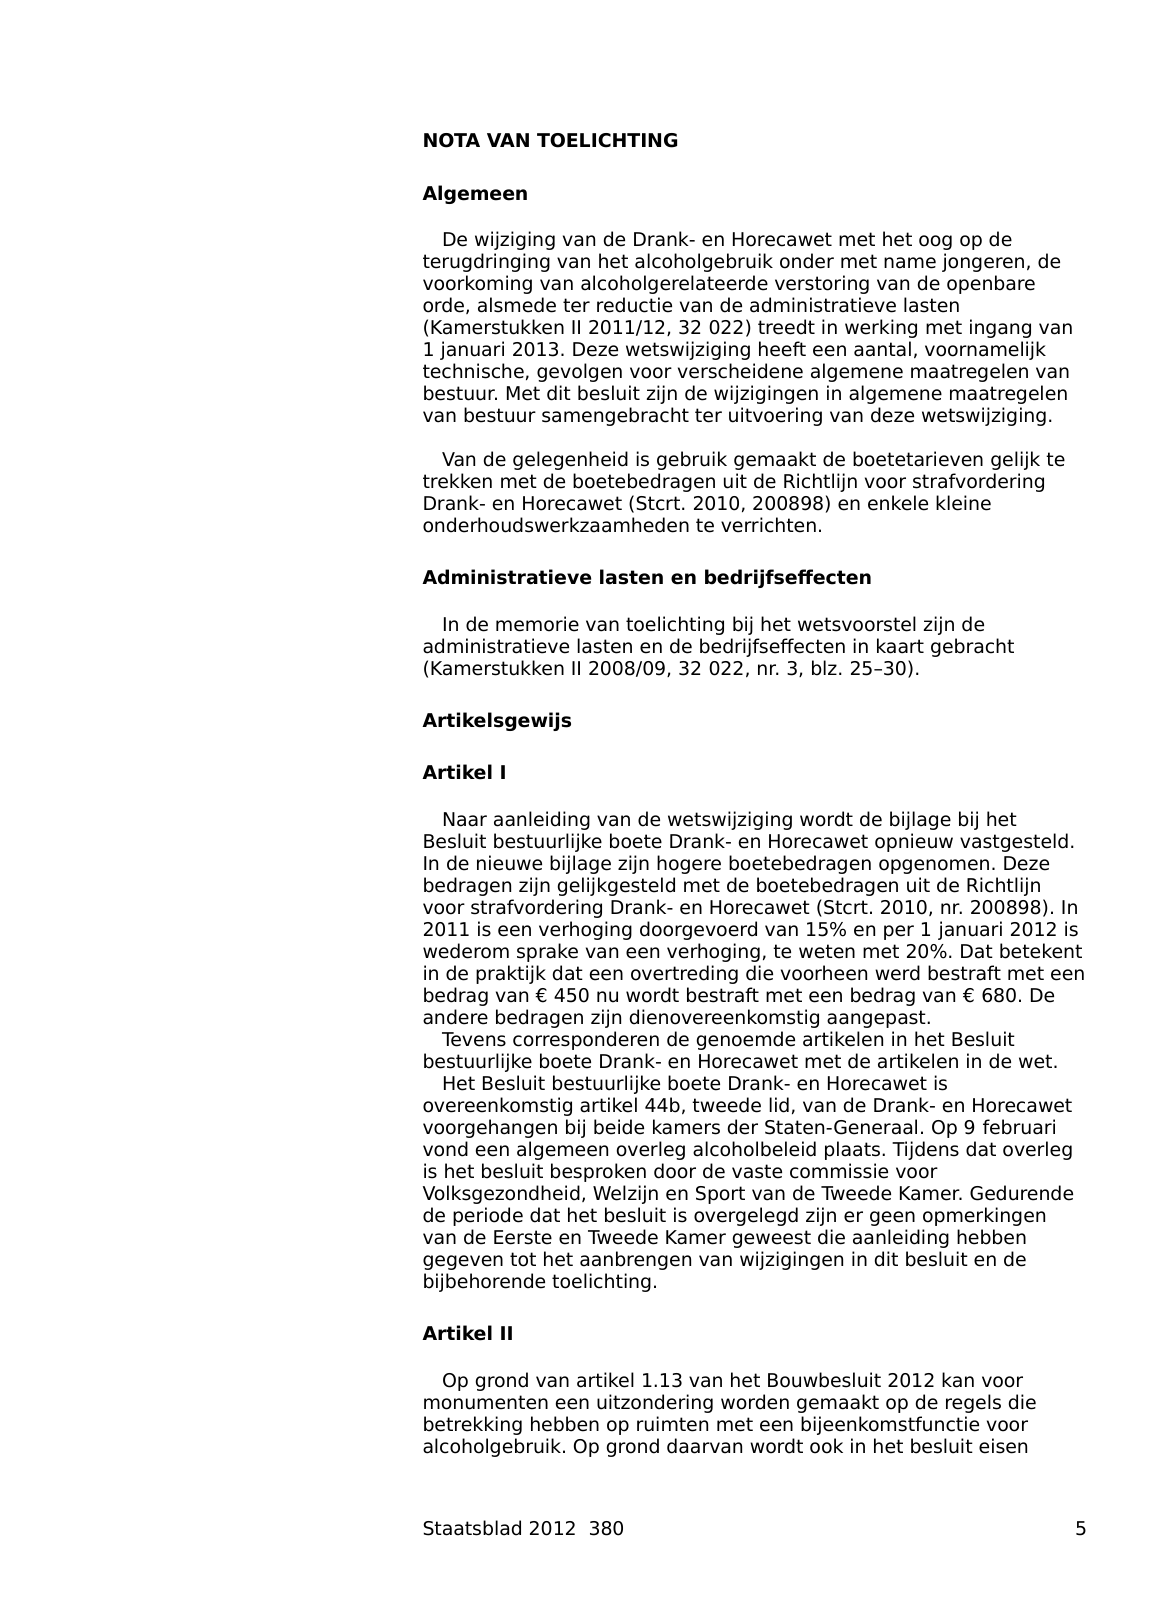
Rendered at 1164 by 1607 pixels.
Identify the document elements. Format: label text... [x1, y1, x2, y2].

text Van de gelegenheid is gebruik gemaakt de boetetarieven gelijk te trekken met de boetebedragen uit de Richtlijn voor strafvordering Drank- en Horecawet (Stcrt. 2010, 200898) en enkele kleine onderhoudswerkzaamheden te verrichten. [422, 449, 1087, 537]
text In de memorie van toelichting bij het wetsvoorstel zijn de administratieve lasten en de bedrijfseffecten in kaart gebracht (Kamerstukken II 2008/09, 32 022, nr. 3, blz. 25–30). [422, 614, 1087, 680]
subtitle Artikel II [422, 1323, 1087, 1345]
subtitle Artikel I [422, 762, 1087, 784]
subtitle Administratieve lasten en bedrijfseffecten [422, 567, 1087, 589]
text De wijziging van de Drank- en Horecawet met het oog op de terugdringing van het alcoholgebruik onder met name jongeren, de voorkoming van alcoholgerelateerde verstoring van de openbare orde, alsmede ter reductie van de administratieve lasten (Kamerstukken II 2011/12, 32 022) treedt in werking met ingang van 1 januari 2013. Deze wetswijziging heeft een aantal, voornamelijk technische, gevolgen voor verscheidene algemene maatregelen van bestuur. Met dit besluit zijn de wijzigingen in algemene maatregelen van bestuur samengebracht ter uitvoering van deze wetswijziging. [422, 229, 1087, 427]
text Tevens corresponderen de genoemde artikelen in het Besluit bestuurlijke boete Drank- en Horecawet met de artikelen in de wet. [422, 1029, 1087, 1073]
subtitle NOTA VAN TOELICHTING [422, 130, 1087, 152]
text Op grond van artikel 1.13 van het Bouwbesluit 2012 kan voor monumenten een uitzondering worden gemaakt op de regels die betrekking hebben op ruimten met een bijeenkomstfunctie voor alcoholgebruik. Op grond daarvan wordt ook in het besluit eisen [422, 1370, 1087, 1458]
subtitle Algemeen [422, 182, 1087, 204]
text Naar aanleiding van de wetswijziging wordt de bijlage bij het Besluit bestuurlijke boete Drank- en Horecawet opnieuw vastgesteld. In de nieuwe bijlage zijn hogere boetebedragen opgenomen. Deze bedragen zijn gelijkgesteld met de boetebedragen uit de Richtlijn voor strafvordering Drank- en Horecawet (Stcrt. 2010, nr. 200898). In 2011 is een verhoging doorgevoerd van 15% en per 1 januari 2012 is wederom sprake van een verhoging, te weten met 20%. Dat betekent in de praktijk dat een overtreding die voorheen werd bestraft met een bedrag van € 450 nu wordt bestraft met een bedrag van € 680. De andere bedragen zijn dienovereenkomstig aangepast. [422, 809, 1087, 1029]
text Het Besluit bestuurlijke boete Drank- en Horecawet is overeenkomstig artikel 44b, tweede lid, van de Drank- en Horecawet voorgehangen bij beide kamers der Staten-Generaal. Op 9 februari vond een algemeen overleg alcoholbeleid plaats. Tijdens dat overleg is het besluit besproken door de vaste commissie voor Volksgezondheid, Welzijn en Sport van de Tweede Kamer. Gedurende de periode dat het besluit is overgelegd zijn er geen opmerkingen van de Eerste en Tweede Kamer geweest die aanleiding hebben gegeven tot het aanbrengen van wijzigingen in dit besluit en de bijbehorende toelichting. [422, 1073, 1087, 1293]
subtitle Artikelsgewijs [422, 710, 1087, 732]
